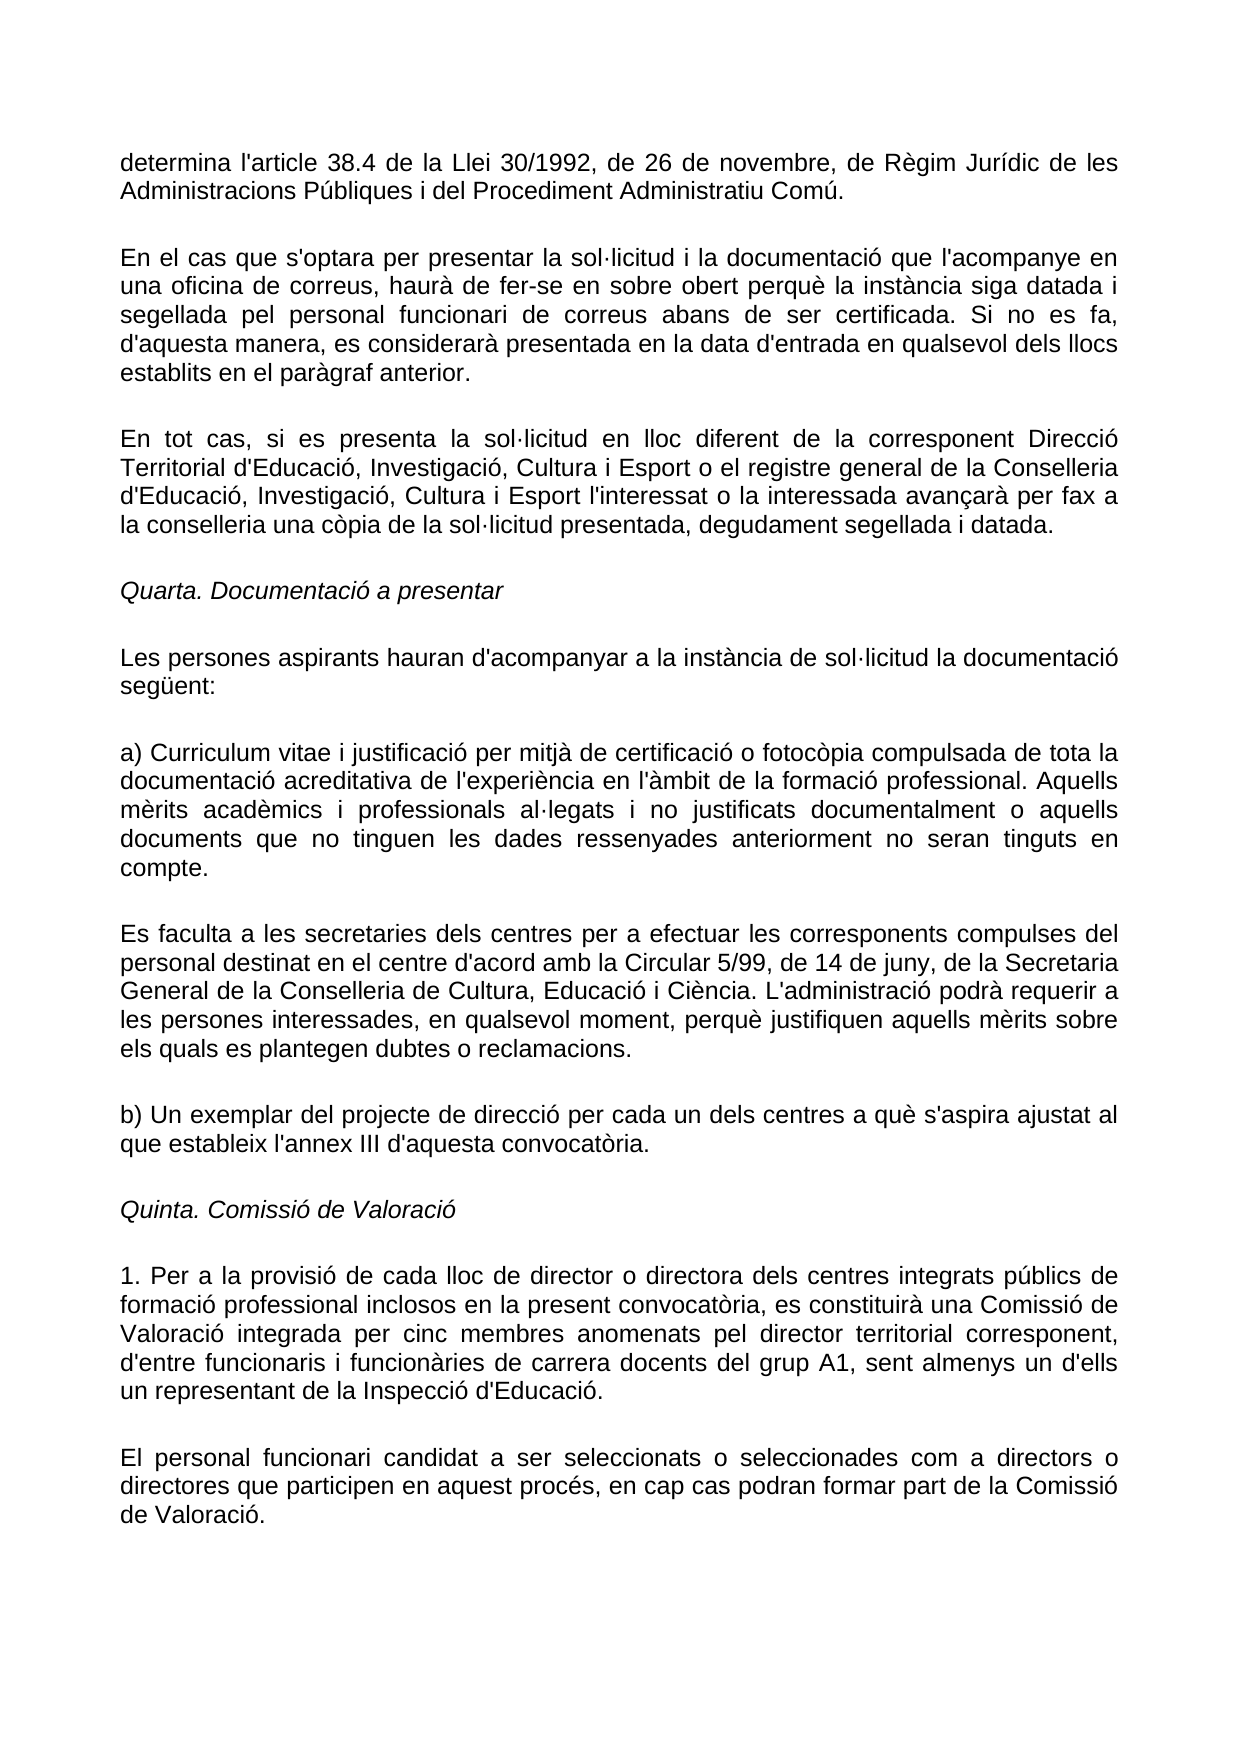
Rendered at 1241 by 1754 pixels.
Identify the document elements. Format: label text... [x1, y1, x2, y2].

text Quinta. Comissió de Valoració [120, 1195, 1120, 1224]
text El personal funcionari candidat a ser seleccionats o seleccionades com a directors o directores que participen en aquest procés, en cap cas podran formar part de la Comissió de Valoració. [120, 1443, 1120, 1529]
text En el cas que s'optara per presentar la sol·licitud i la documentació que l'acompanye en una oficina de correus, haurà de fer-se en sobre obert perquè la instància siga datada i segellada pel personal funcionari de correus abans de ser certificada. Si no es fa, d'aquesta manera, es considerarà presentada en la data d'entrada en qualsevol dels llocs establits en el paràgraf anterior. [120, 243, 1120, 386]
text Quarta. Documentació a presentar [120, 576, 1120, 605]
text En tot cas, si es presenta la sol·licitud en lloc diferent de la corresponent Direcció Territorial d'Educació, Investigació, Cultura i Esport o el registre general de la Conselleria d'Educació, Investigació, Cultura i Esport l'interessat o la interessada avançarà per fax a la conselleria una còpia de la sol·licitud presentada, degudament segellada i datada. [120, 424, 1120, 539]
text determina l'article 38.4 de la Llei 30/1992, de 26 de novembre, de Règim Jurídic de les Administracions Públiques i del Procediment Administratiu Comú. [120, 148, 1120, 205]
text 1. Per a la provisió de cada lloc de director o directora dels centres integrats públics de formació professional inclosos en la present convocatòria, es constituirà una Comissió de Valoració integrada per cinc membres anomenats pel director territorial corresponent, d'entre funcionaris i funcionàries de carrera docents del grup A1, sent almenys un d'ells un representant de la Inspecció d'Educació. [120, 1261, 1120, 1405]
text a) Curriculum vitae i justificació per mitjà de certificació o fotocòpia compulsada de tota la documentació acreditativa de l'experiència en l'àmbit de la formació professional. Aquells mèrits acadèmics i professionals al·legats i no justificats documentalment o aquells documents que no tinguen les dades ressenyades anteriorment no seran tinguts en compte. [120, 738, 1120, 881]
text Les persones aspirants hauran d'acompanyar a la instància de sol·licitud la documentació següent: [120, 643, 1120, 700]
text b) Un exemplar del projecte de direcció per cada un dels centres a què s'aspira ajustat al que estableix l'annex III d'aquesta convocatòria. [120, 1100, 1120, 1158]
text Es faculta a les secretaries dels centres per a efectuar les corresponents compulses del personal destinat en el centre d'acord amb la Circular 5/99, de 14 de juny, de la Secretaria General de la Conselleria de Cultura, Educació i Ciència. L'administració podrà requerir a les persones interessades, en qualsevol moment, perquè justifiquen aquells mèrits sobre els quals es plantegen dubtes o reclamacions. [120, 919, 1120, 1063]
